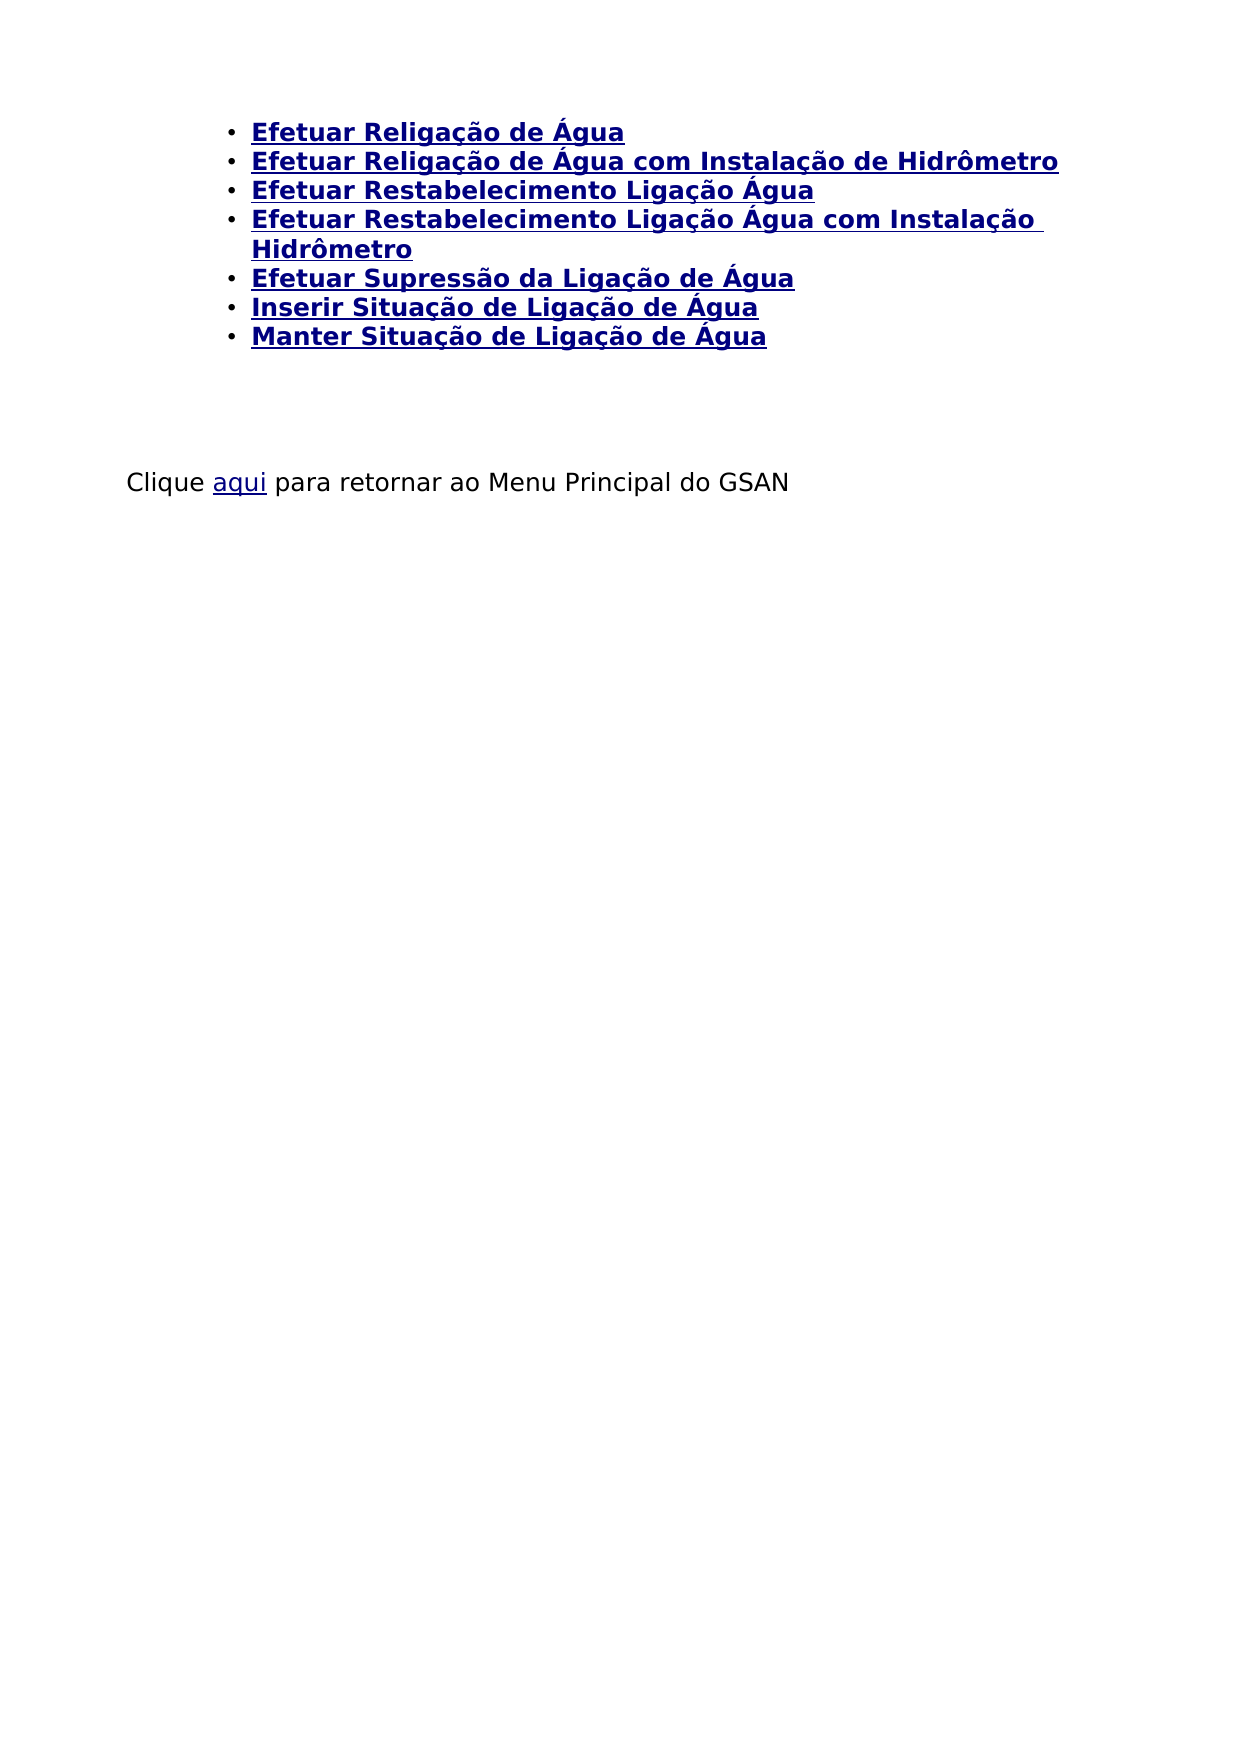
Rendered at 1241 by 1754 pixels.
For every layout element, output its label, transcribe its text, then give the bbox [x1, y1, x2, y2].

list Efetuar Restabelecimento Ligação Água com Instalação Hidrômetro [236, 206, 1122, 264]
list Efetuar Restabelecimento Ligação Água [236, 176, 1122, 206]
list Efetuar Religação de Água com Instalação de Hidrômetro [236, 147, 1122, 176]
list Efetuar Religação de Água [236, 118, 1122, 147]
list Efetuar Supressão da Ligação de Água [236, 264, 1122, 293]
text Clique aqui para retornar ao Menu Principal do GSAN [118, 381, 1122, 498]
list Inserir Situação de Ligação de Água [236, 293, 1122, 322]
list Manter Situação de Ligação de Água [236, 322, 1122, 351]
